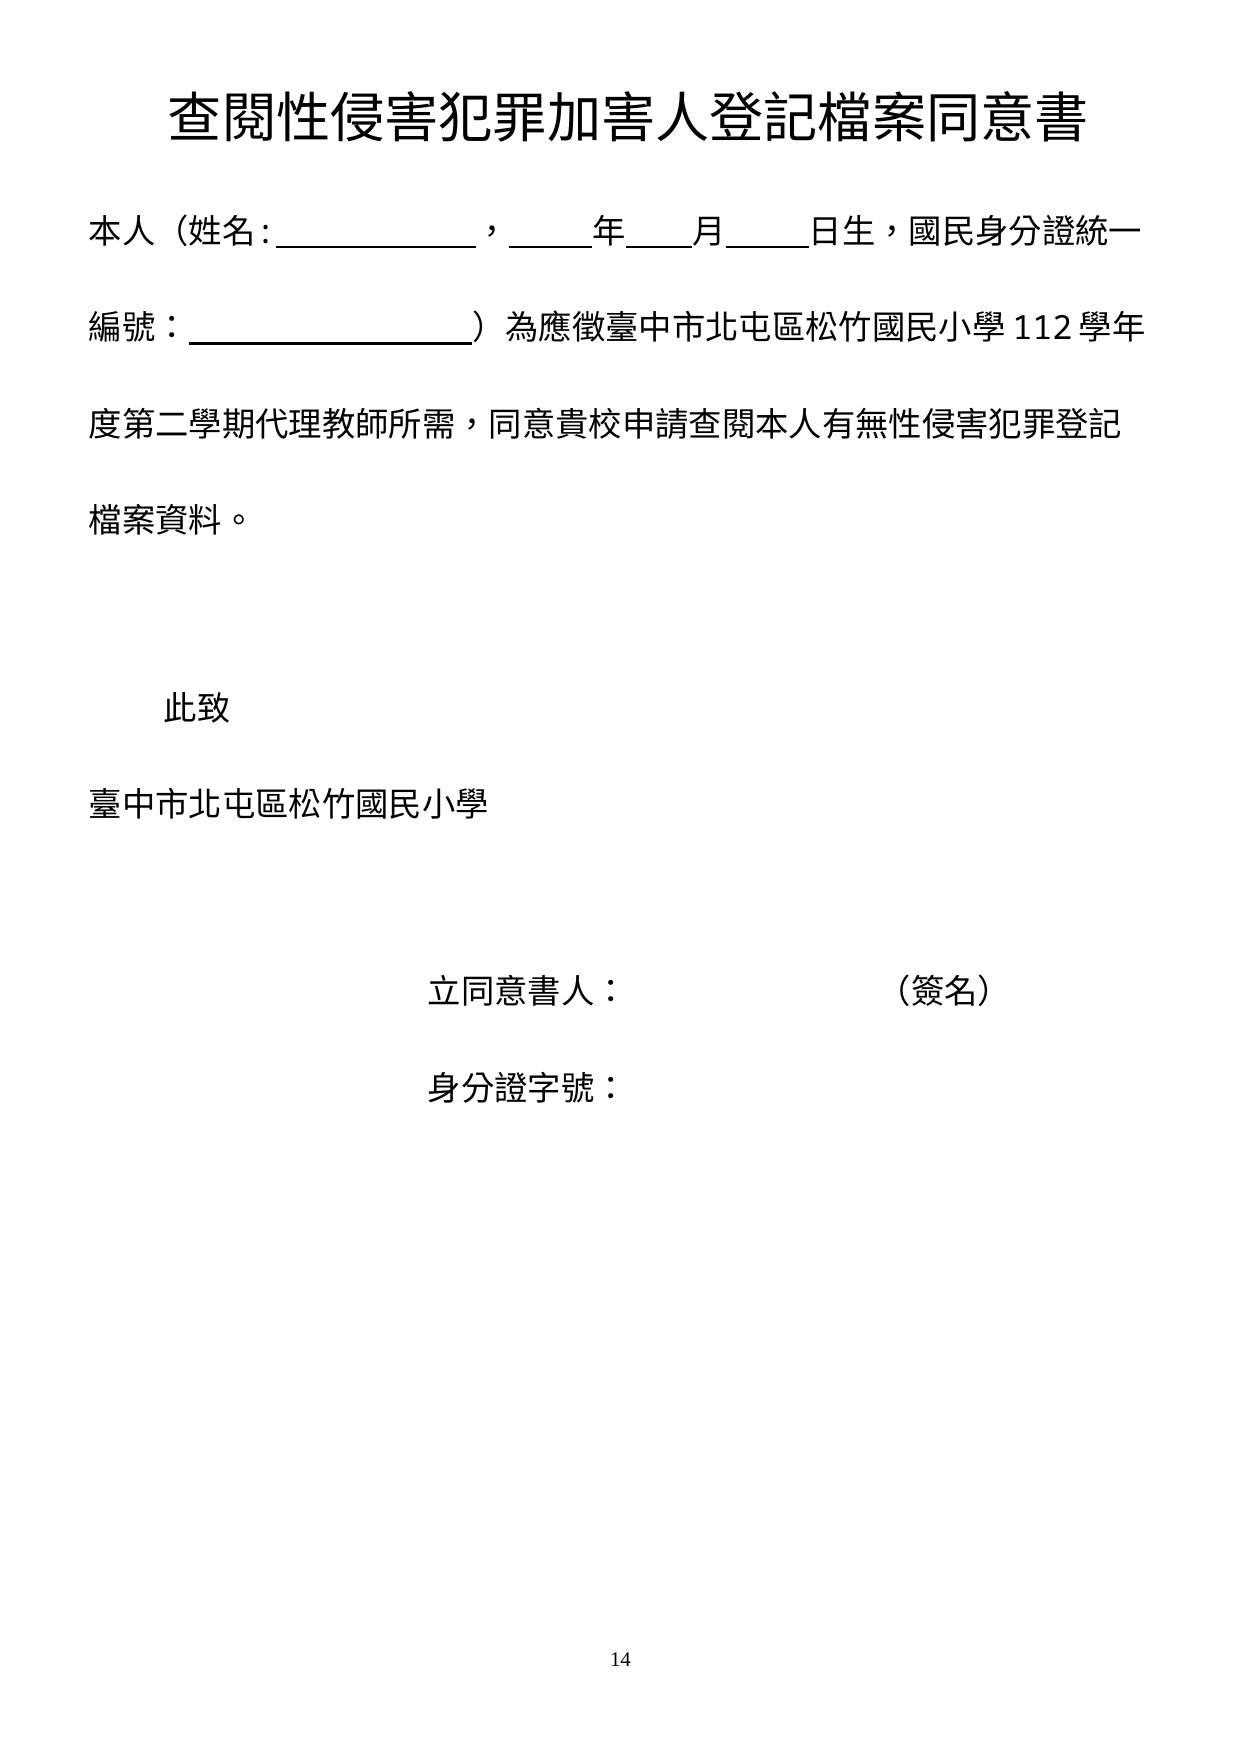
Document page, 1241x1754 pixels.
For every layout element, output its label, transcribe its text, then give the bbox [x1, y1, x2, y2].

text 本人（姓名: ， 年 月 日生，國民身分證統一編號： ）為應徵臺中市北屯區松竹國民小學112學年度第二學期代理教師所需，同意貴校申請查閱本人有無性侵害犯罪登記檔案資料。 [89, 204, 1152, 542]
text 立同意書人： （簽名） [89, 965, 1152, 1014]
text 臺中市北屯區松竹國民小學 [89, 778, 1152, 826]
text 此致 [89, 682, 1152, 730]
text 身分證字號： [89, 1062, 1152, 1111]
text 查閱性侵害犯罪加害人登記檔案同意書 [89, 75, 1168, 153]
